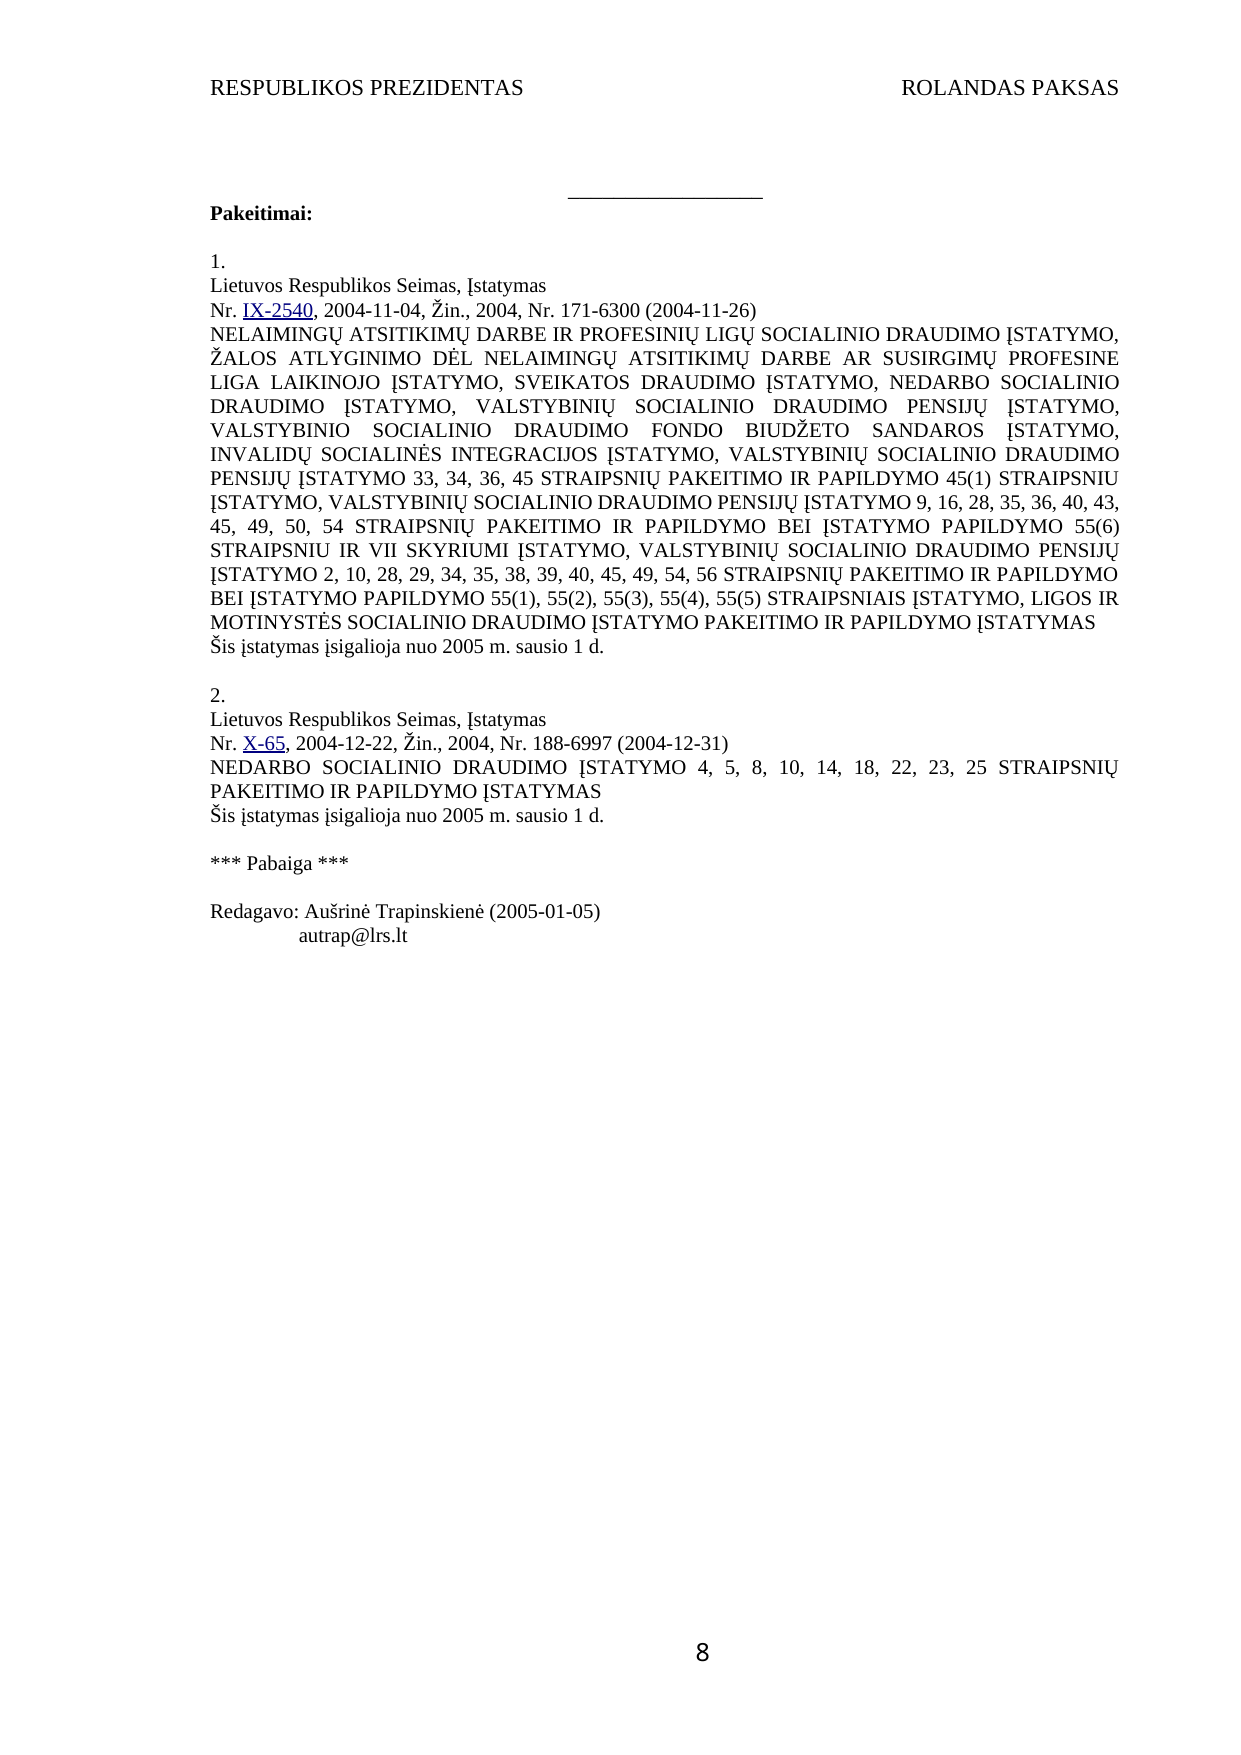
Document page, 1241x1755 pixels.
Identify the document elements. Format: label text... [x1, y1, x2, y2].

text NEDARBO SOCIALINIO DRAUDIMO ĮSTATYMO 4, 5, 8, 10, 14, 18, 22, 23, 25 STRAIPSNIŲ PAKEITIMO IR PAPILDYMO ĮSTATYMAS [210, 755, 1120, 803]
text NELAIMINGŲ ATSITIKIMŲ DARBE IR PROFESINIŲ LIGŲ SOCIALINIO DRAUDIMO ĮSTATYMO, ŽALOS ATLYGINIMO DĖL NELAIMINGŲ ATSITIKIMŲ DARBE AR SUSIRGIMŲ PROFESINE LIGA LAIKINOJO ĮSTATYMO, SVEIKATOS DRAUDIMO ĮSTATYMO, NEDARBO SOCIALINIO DRAUDIMO ĮSTATYMO, VALSTYBINIŲ SOCIALINIO DRAUDIMO PENSIJŲ ĮSTATYMO, VALSTYBINIO SOCIALINIO DRAUDIMO FONDO BIUDŽETO SANDAROS ĮSTATYMO, INVALIDŲ SOCIALINĖS INTEGRACIJOS ĮSTATYMO, VALSTYBINIŲ SOCIALINIO DRAUDIMO PENSIJŲ ĮSTATYMO 33, 34, 36, 45 STRAIPSNIŲ PAKEITIMO IR PAPILDYMO 45(1) STRAIPSNIU ĮSTATYMO, VALSTYBINIŲ SOCIALINIO DRAUDIMO PENSIJŲ ĮSTATYMO 9, 16, 28, 35, 36, 40, 43, 45, 49, 50, 54 STRAIPSNIŲ PAKEITIMO IR PAPILDYMO BEI ĮSTATYMO PAPILDYMO 55(6) STRAIPSNIU IR VII SKYRIUMI ĮSTATYMO, VALSTYBINIŲ SOCIALINIO DRAUDIMO PENSIJŲ ĮSTATYMO 2, 10, 28, 29, 34, 35, 38, 39, 40, 45, 49, 54, 56 STRAIPSNIŲ PAKEITIMO IR PAPILDYMO BEI ĮSTATYMO PAPILDYMO 55(1), 55(2), 55(3), 55(4), 55(5) STRAIPSNIAIS ĮSTATYMO, LIGOS IR MOTINYSTĖS SOCIALINIO DRAUDIMO ĮSTATYMO PAKEITIMO IR PAPILDYMO ĮSTATYMAS [210, 322, 1120, 634]
text Pakeitimai: [210, 201, 1120, 225]
text Nr. X-65, 2004-12-22, Žin., 2004, Nr. 188-6997 (2004-12-31) [210, 731, 1120, 755]
text Nr. IX-2540, 2004-11-04, Žin., 2004, Nr. 171-6300 (2004-11-26) [210, 297, 1120, 322]
text Lietuvos Respublikos Seimas, Įstatymas [210, 707, 1120, 731]
text Šis įstatymas įsigalioja nuo 2005 m. sausio 1 d. [210, 634, 1120, 658]
text *** Pabaiga *** [210, 851, 1120, 875]
text Šis įstatymas įsigalioja nuo 2005 m. sausio 1 d. [210, 803, 1120, 827]
text Redagavo: Aušrinė Trapinskienė (2005-01-05) [210, 899, 1120, 923]
text Lietuvos Respublikos Seimas, Įstatymas [210, 273, 1120, 297]
text RESPUBLIKOS PREZIDENTAS ROLANDAS PAKSAS [210, 73, 1120, 100]
text _________________ [210, 175, 1120, 201]
text 1. [210, 249, 1120, 273]
text 2. [210, 682, 1120, 707]
text autrap@lrs.lt [210, 923, 1120, 947]
